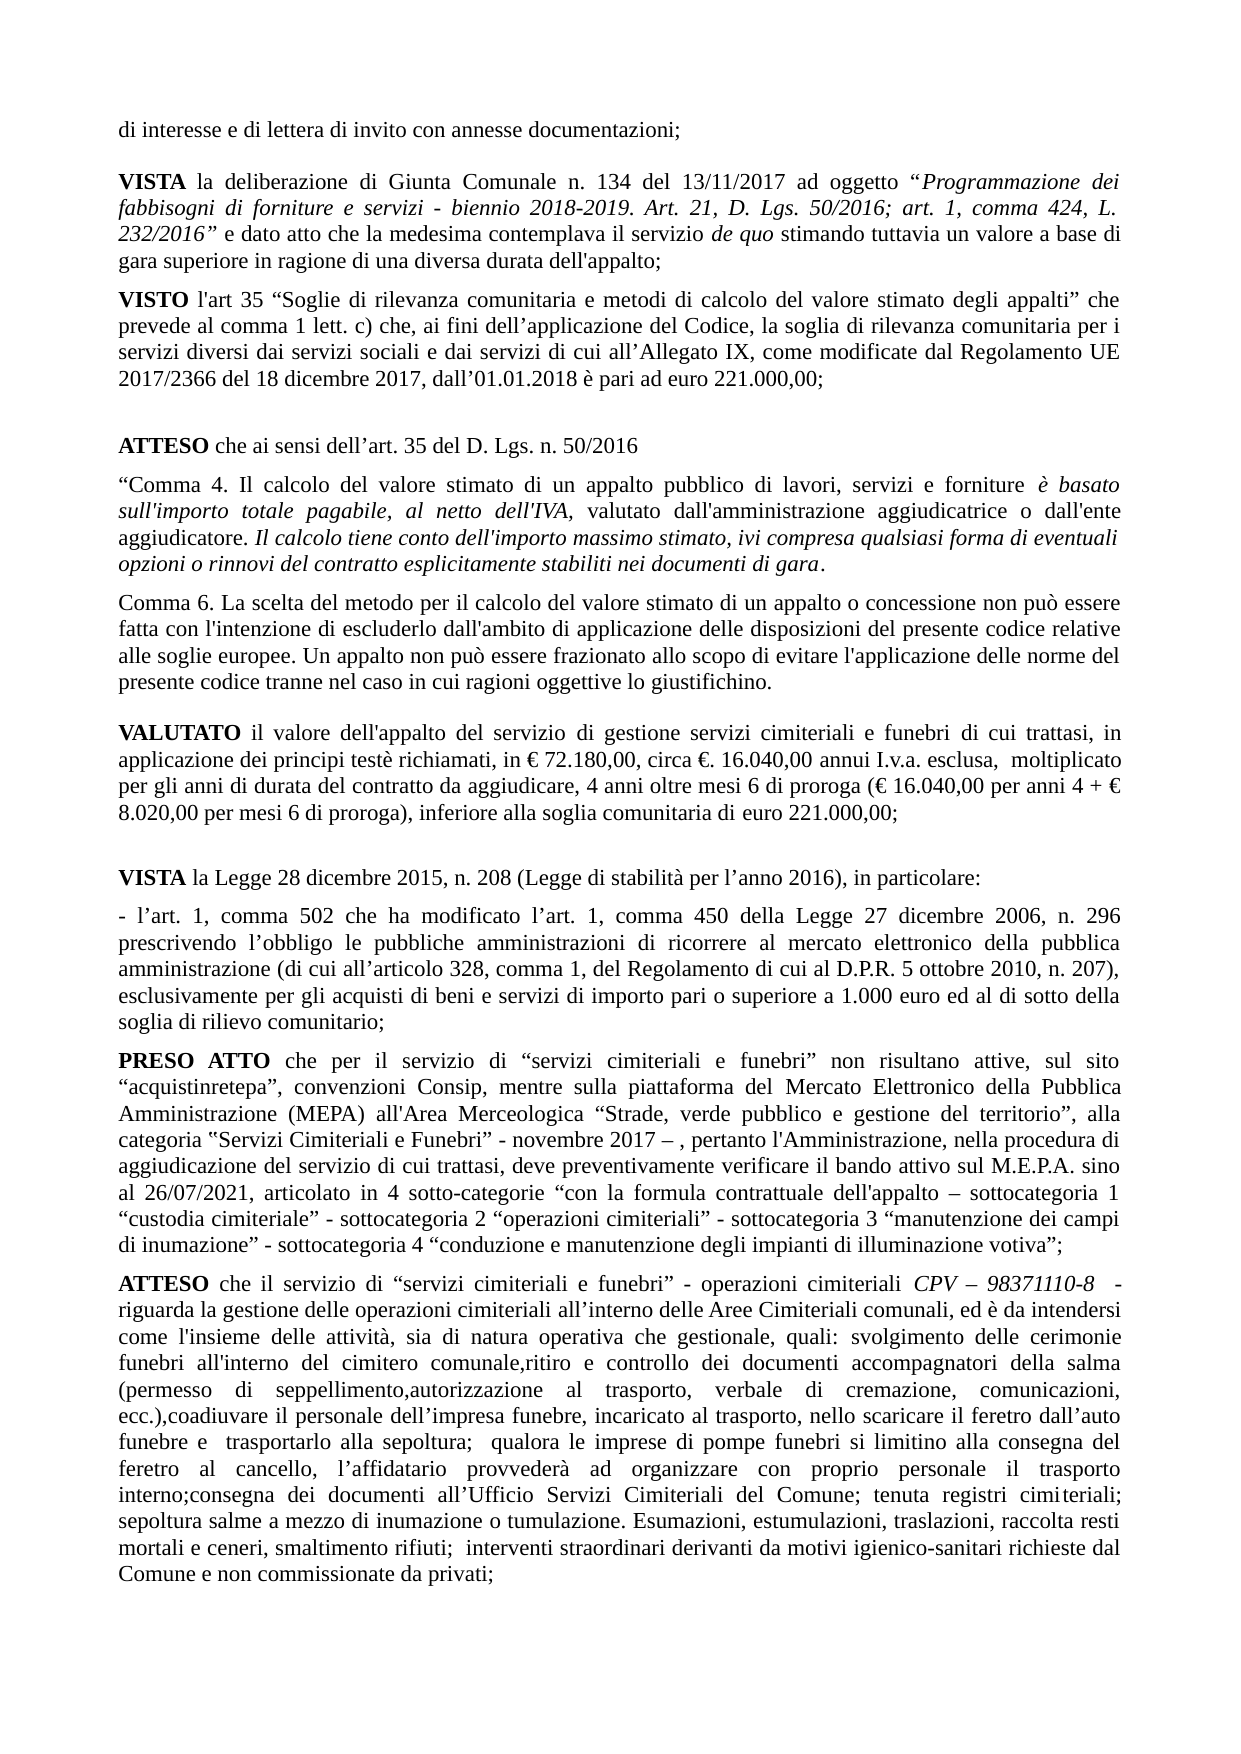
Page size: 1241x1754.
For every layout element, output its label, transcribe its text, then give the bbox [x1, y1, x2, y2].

text ATTESO che ai sensi dell’art. 35 del D. Lgs. n. 50/2016 [118, 432, 1122, 459]
text VALUTATO il valore dell'appalto del servizio di gestione servizi cimiteriali e funebri di cui trattasi, in applicazione dei principi testè richiamati, in € 72.180,00, circa €. 16.040,00 annui I.v.a. esclusa, moltiplicato per gli anni di durata del contratto da aggiudicare, 4 anni oltre mesi 6 di proroga (€ 16.040,00 per anni 4 + € 8.020,00 per mesi 6 di proroga), inferiore alla soglia comunitaria di euro 221.000,00; [118, 719, 1122, 825]
text - l’art. 1, comma 502 che ha modificato l’art. 1, comma 450 della Legge 27 dicembre 2006, n. 296 prescrivendo l’obbligo le pubbliche amministrazioni di ricorrere al mercato elettronico della pubblica amministrazione (di cui all’articolo 328, comma 1, del Regolamento di cui al D.P.R. 5 ottobre 2010, n. 207), esclusivamente per gli acquisti di beni e servizi di importo pari o superiore a 1.000 euro ed al di sotto della soglia di rilievo comunitario; [118, 903, 1122, 1034]
text di interesse e di lettera di invito con annesse documentazioni; [118, 118, 1122, 143]
text VISTA la deliberazione di Giunta Comunale n. 134 del 13/11/2017 ad oggetto “Programmazione dei fabbisogni di forniture e servizi - biennio 2018-2019. Art. 21, D. Lgs. 50/2016; art. 1, comma 424, L. 232/2016” e dato atto che la medesima contemplava il servizio de quo stimando tuttavia un valore a base di gara superiore in ragione di una diversa durata dell'appalto; [118, 168, 1122, 273]
text “Comma 4. Il calcolo del valore stimato di un appalto pubblico di lavori, servizi e forniture è basato sull'importo totale pagabile, al netto dell'IVA, valutato dall'amministrazione aggiudicatrice o dall'ente aggiudicatore. Il calcolo tiene conto dell'importo massimo stimato, ivi compresa qualsiasi forma di eventuali opzioni o rinnovi del contratto esplicitamente stabiliti nei documenti di gara. [118, 471, 1122, 577]
text ATTESO che il servizio di “servizi cimiteriali e funebri” - operazioni cimiteriali CPV – 98371110-8 - riguarda la gestione delle operazioni cimiteriali all’interno delle Aree Cimiteriali comunali, ed è da intendersi come l'insieme delle attività, sia di natura operativa che gestionale, quali: svolgimento delle cerimonie funebri all'interno del cimitero comunale,ritiro e controllo dei documenti accompagnatori della salma (permesso di seppellimento,autorizzazione al trasporto, verbale di cremazione, comunicazioni, ecc.),coadiuvare il personale dell’impresa funebre, incaricato al trasporto, nello scaricare il feretro dall’auto funebre e trasportarlo alla sepoltura; qualora le imprese di pompe funebri si limitino alla consegna del feretro al cancello, l’affidatario provvederà ad organizzare con proprio personale il trasporto interno;consegna dei documenti all’Ufficio Servizi Cimiteriali del Comune; tenuta registri cimiteriali; sepoltura salme a mezzo di inumazione o tumulazione. Esumazioni, estumulazioni, traslazioni, raccolta resti mortali e ceneri, smaltimento rifiuti; interventi straordinari derivanti da motivi igienico-sanitari richieste dal Comune e non commissionate da privati; [118, 1270, 1122, 1586]
text VISTO l'art 35 “Soglie di rilevanza comunitaria e metodi di calcolo del valore stimato degli appalti” che prevede al comma 1 lett. c) che, ai fini dell’applicazione del Codice, la soglia di rilevanza comunitaria per i servizi diversi dai servizi sociali e dai servizi di cui all’Allegato IX, come modificate dal Regolamento UE 2017/2366 del 18 dicembre 2017, dall’01.01.2018 è pari ad euro 221.000,00; [118, 286, 1122, 391]
text Comma 6. La scelta del metodo per il calcolo del valore stimato di un appalto o concessione non può essere fatta con l'intenzione di escluderlo dall'ambito di applicazione delle disposizioni del presente codice relative alle soglie europee. Un appalto non può essere frazionato allo scopo di evitare l'applicazione delle norme del presente codice tranne nel caso in cui ragioni oggettive lo giustifichino. [118, 589, 1122, 694]
text VISTA la Legge 28 dicembre 2015, n. 208 (Legge di stabilità per l’anno 2016), in particolare: [118, 864, 1122, 890]
text PRESO ATTO che per il servizio di “servizi cimiteriali e funebri” non risultano attive, sul sito “acquistinretepa”, convenzioni Consip, mentre sulla piattaforma del Mercato Elettronico della Pubblica Amministrazione (MEPA) all'Area Merceologica “Strade, verde pubblico e gestione del territorio”, alla categoria ‟Servizi Cimiteriali e Funebri” - novembre 2017 – , pertanto l'Amministrazione, nella procedura di aggiudicazione del servizio di cui trattasi, deve preventivamente verificare il bando attivo sul M.E.P.A. sino al 26/07/2021, articolato in 4 sotto-categorie “con la formula contrattuale dell'appalto – sottocategoria 1 “custodia cimiteriale” - sottocategoria 2 “operazioni cimiteriali” - sottocategoria 3 “manutenzione dei campi di inumazione” - sottocategoria 4 “conduzione e manutenzione degli impianti di illuminazione votiva”; [118, 1047, 1122, 1258]
